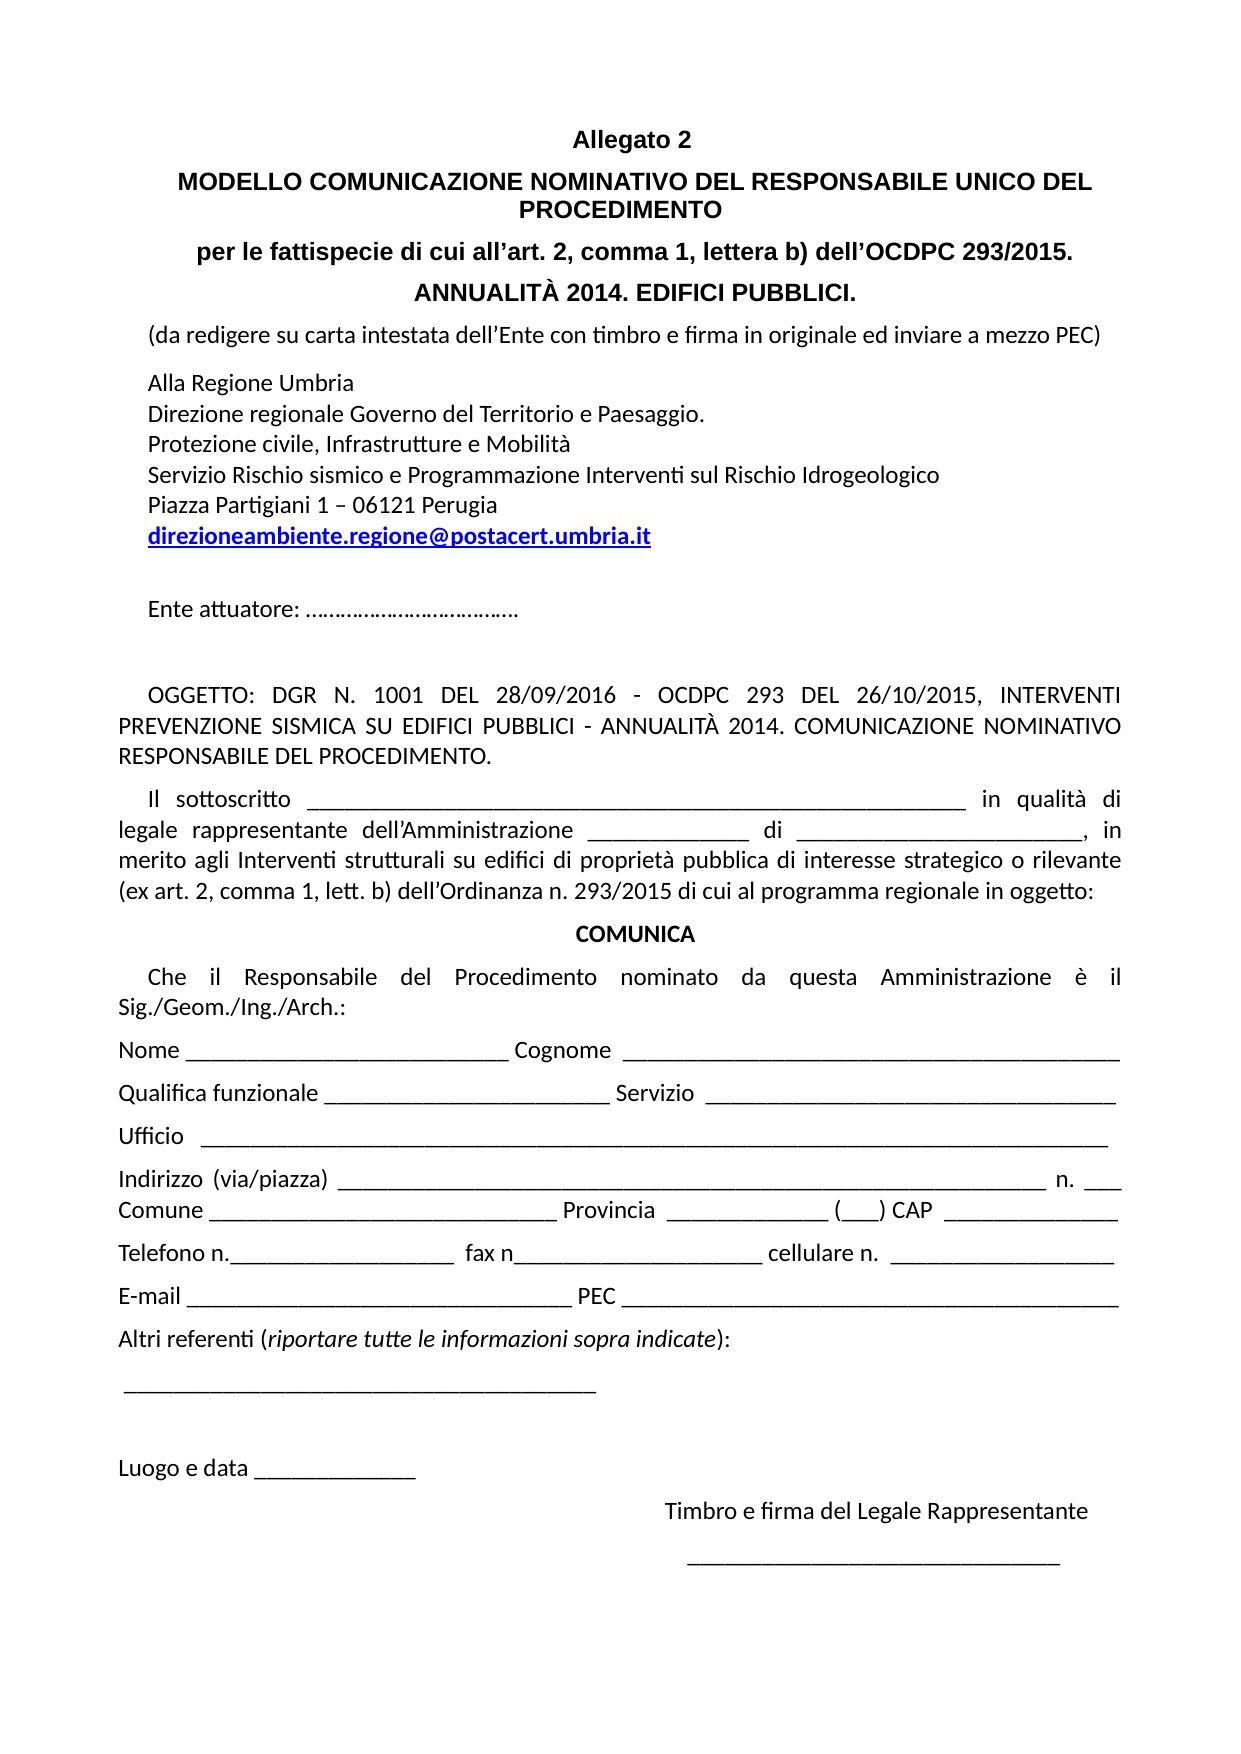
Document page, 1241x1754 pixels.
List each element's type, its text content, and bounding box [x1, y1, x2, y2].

text Protezione civile, Infrastrutture e Mobilità [118, 428, 1123, 459]
text MODELLO COMUNICAZIONE NOMINATIVO DEL RESPONSABILE UNICO DEL PROCEDIMENTO [118, 166, 1123, 224]
text ANNUALITÀ 2014. EDIFICI PUBBLICI. [118, 278, 1123, 306]
text Telefono n.__________________ fax n____________________ cellulare n. __________________ [118, 1237, 1123, 1268]
text Altri referenti (riportare tutte le informazioni sopra indicate): [118, 1323, 1123, 1354]
text Che il Responsabile del Procedimento nominato da questa Amministrazione è il Sig./Geom./Ing./Arch.: [118, 961, 1123, 1022]
text per le fattispecie di cui all’art. 2, comma 1, lettera b) dell’OCDPC 293/2015. [118, 236, 1123, 265]
text OGGETTO: DGR N. 1001 DEL 28/09/2016 - OCDPC 293 DEL 26/10/2015, INTERVENTI PREVENZIONE SISMICA SU EDIFICI PUBBLICI - ANNUALITÀ 2014. COMUNICAZIONE NOMINATIVO RESPONSABILE DEL PROCEDIMENTO. [118, 679, 1123, 771]
text Qualifica funzionale _______________________ Servizio _________________________________ [118, 1077, 1123, 1108]
text ______________________________________ [118, 1366, 1123, 1397]
text Allegato 2 [118, 125, 1123, 154]
text COMUNICA [118, 918, 1123, 948]
text Servizio Rischio sismico e Programmazione Interventi sul Rischio Idrogeologico [118, 459, 1123, 489]
text Ente attuatore: ………………………………. [118, 593, 1123, 624]
text Ufficio _________________________________________________________________________ [118, 1121, 1123, 1151]
text Luogo e data _____________ [118, 1452, 1123, 1483]
text direzioneambiente.regione@postacert.umbria.it [118, 520, 1123, 550]
text Alla Regione Umbria [118, 367, 1123, 398]
text E-mail _______________________________ PEC ________________________________________ [118, 1280, 1123, 1311]
text Piazza Partigiani 1 – 06121 Perugia [118, 489, 1123, 520]
text Timbro e firma del Legale Rappresentante [664, 1495, 1123, 1526]
text (da redigere su carta intestata dell’Ente con timbro e firma in originale ed inviare a mezzo PEC) [118, 319, 1123, 349]
text ______________________________ [664, 1538, 1123, 1569]
text Indirizzo (via/piazza) _________________________________________________________ n. ___ Comune ____________________________ Provincia _____________ (___) CAP ______________ [118, 1163, 1123, 1224]
text Il sottoscritto _____________________________________________________ in qualità di legale rappresentante dell’Amministrazione _____________ di _______________________, in merito agli Interventi strutturali su edifici di proprietà pubblica di interesse strategico o rilevante (ex art. 2, comma 1, lett. b) dell’Ordinanza n. 293/2015 di cui al programma regionale in oggetto: [118, 783, 1123, 905]
text Direzione regionale Governo del Territorio e Paesaggio. [118, 398, 1123, 428]
text Nome __________________________ Cognome ________________________________________ [118, 1034, 1123, 1065]
